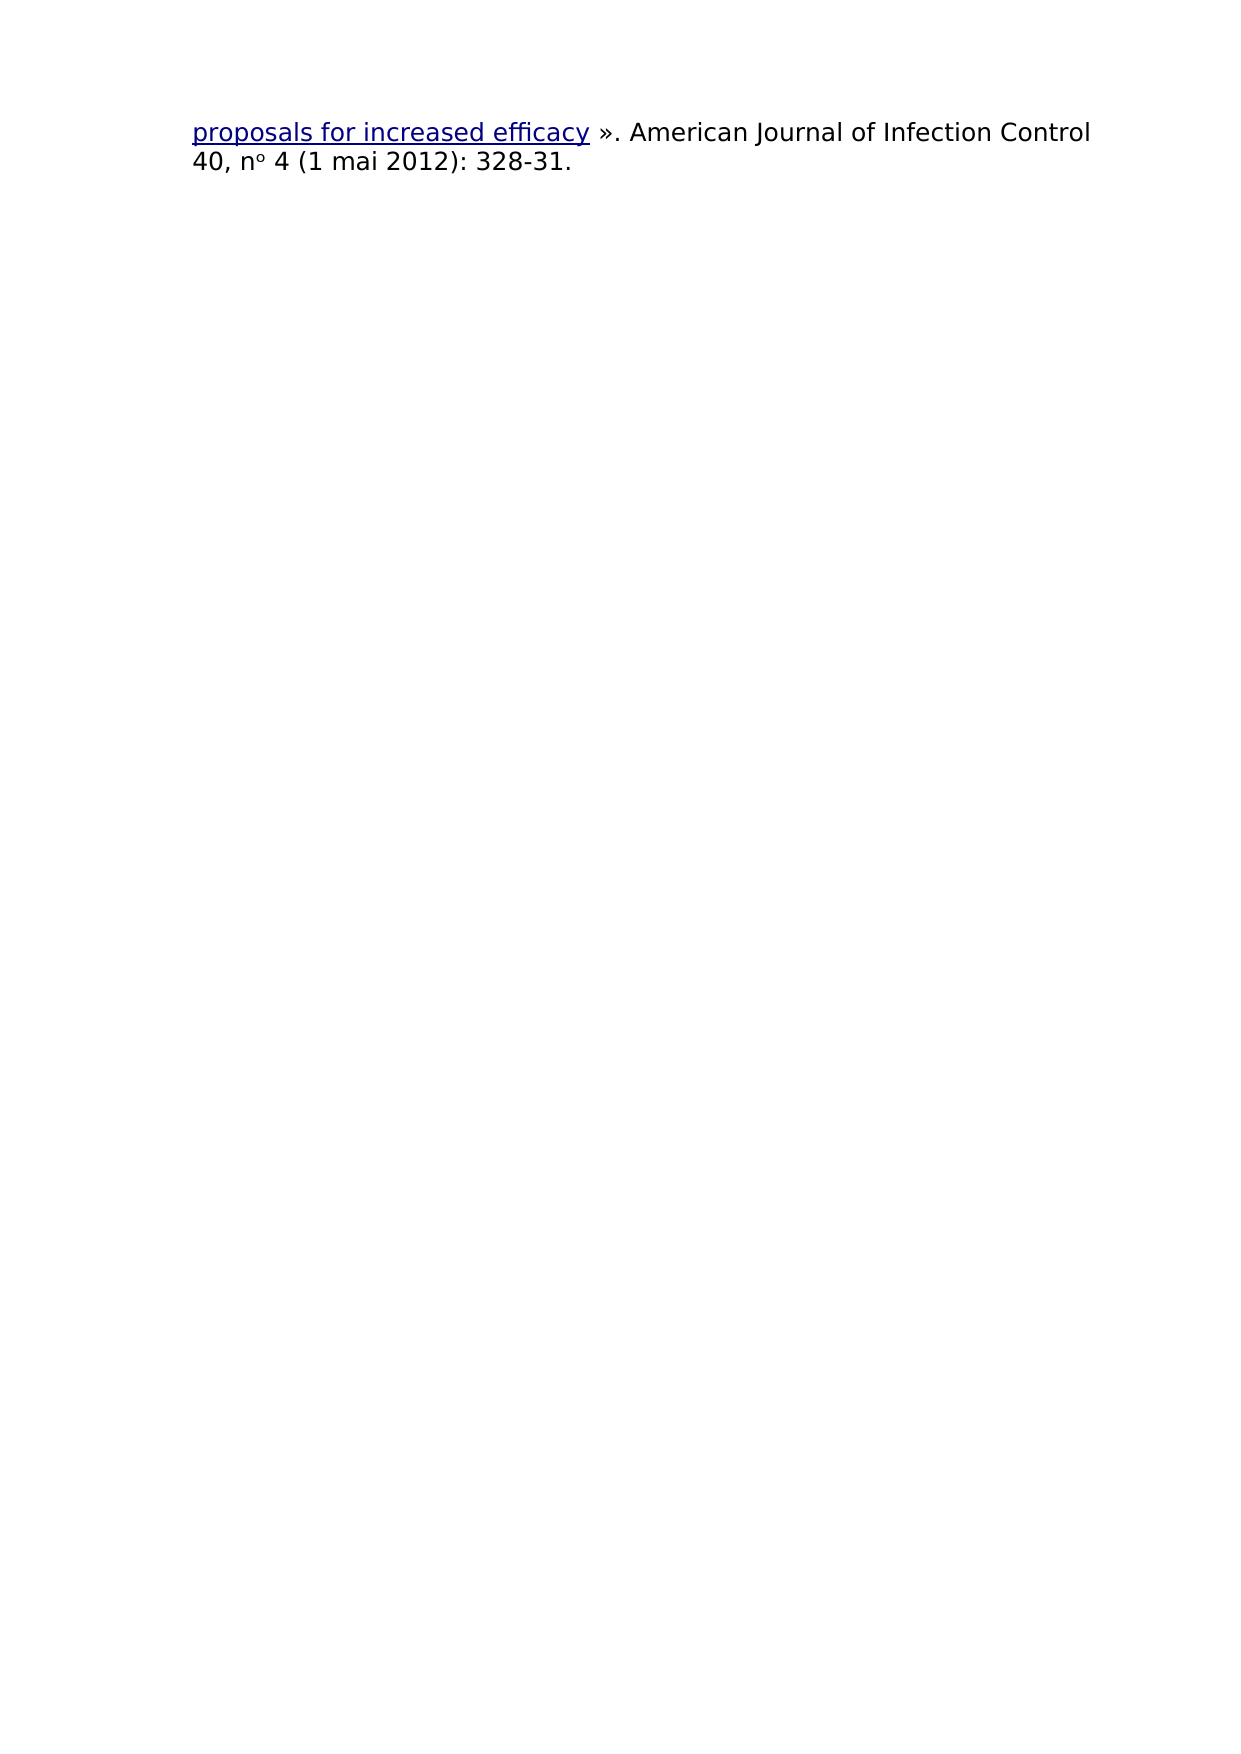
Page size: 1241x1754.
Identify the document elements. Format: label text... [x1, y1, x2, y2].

list proposals for increased efficacy ». American Journal of Infection Control 40, nᵒ 4 (1 mai 2012): 328‑31. [177, 118, 1122, 176]
